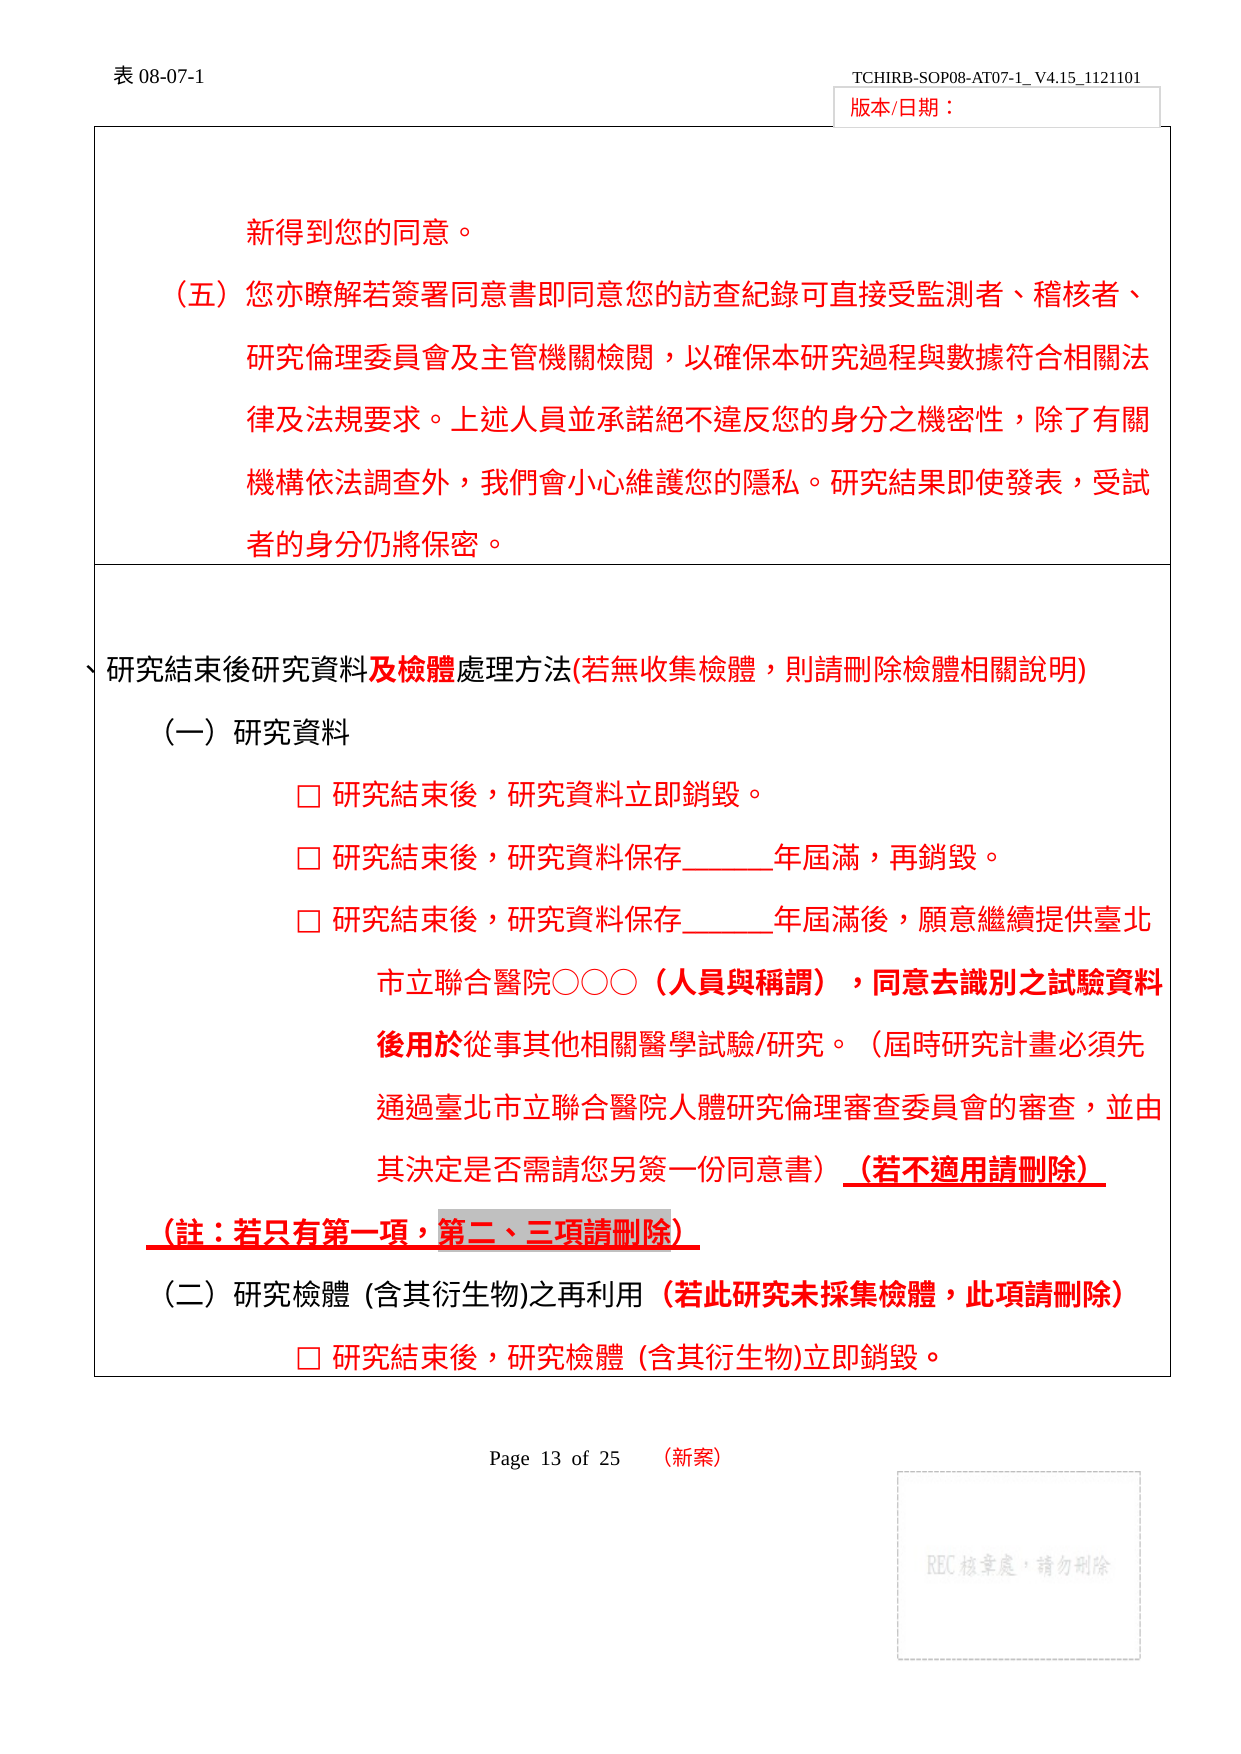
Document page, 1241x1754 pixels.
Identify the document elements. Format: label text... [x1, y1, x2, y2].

table_cell 機密性與研究材料的保存期限及運用規劃 (註：本段落的重點：研究材料是指執行計畫所收集所有資訊如問卷、病歷資訊、個案報告表及檢體等所有研究過程收集到的資料與資訊。必須清楚說明將如何使用這些研究材料，例如檢體將被抽取DNA、製成cell line，儲存在那個國家、城市、機構、單位、實驗室、檢體保存負責人之姓名（含國外機構），保存多久，是否送出國、是否送出院外) 填寫範例 （一）研究資料之保存、使用 在研究期間，依據研究與您所授權的內容，我們將蒐集與您有關的病歷資料、醫療記錄、量表、問卷等資料與資訊，並將會有一個研究代碼代表您的身分，此代碼不會顯示您的姓名、身分證字號、住址及相關個人資料。 紙本型式所有研究資料與資訊，將會與本同意書分開存放在○○○機構之○○○辦公室○○○上鎖櫃。電子方式儲存或建檔以供統計或分析之用，所有研究資料與資訊，將會存放於設有密碼與適當防毒軟體之專屬電腦內。這些研究資料與資訊由○○○負責管理保存，將會保存至研究結束後____年。 （二）研究檢體之保存、使用 研究檢體將會存放在○○○機構○○處，由○○○（姓名）管理保存，保存至研究結束後○○年（註：保存年限目前審查共識以20年為上限，請留意），若有運送出國，運送至國家○○○，地點○○，由○○負責保存。 （三）本研究資料與資訊僅會使用在本研究目的範圍內/本研究資料與資訊將運用在本研究目的及本研究目的之相關領域內(請依計畫實際情形修改)。研究資料只計畫主持人○○○與○○○研究團隊接觸使用，並將儘力確保您的個人資料獲得妥善保護，所有資料與資訊研究將依上述說明保存與管理（依實際情況調整說明）。 （四）所有新的研究計畫都要再經由人體研究倫理審查委員會審議通過，人體研究倫理審查委員會若認定新的研究超出您同意的範圍，將要求我們重新得到您的同意。 （五）您亦瞭解若簽署同意書即同意您的訪查紀錄可直接受監測者、稽核者、研究倫理委員會及主管機關檢閱，以確保本研究過程與數據符合相關法律及法規要求。上述人員並承諾絕不違反您的身分之機密性，除了有關機構依法調查外，我們會小心維護您的隱私。研究結果即使發表，受試者的身分仍將保密。 [95, 127, 1170, 564]
table_cell 研究結束後研究資料及檢體處理方法(若無收集檢體，則請刪除檢體相關說明) （一）研究資料 研究結束後，研究資料立即銷毀。 研究結束後，研究資料保存_______年屆滿，再銷毀。 研究結束後，研究資料保存_______年屆滿後，願意繼續提供臺北市立聯合醫院○○○（人員與稱謂），同意去識別之試驗資料後用於從事其他相關醫學試驗/研究。（屆時研究計畫必須先通過臺北市立聯合醫院人體研究倫理審查委員會的審查，並由其決定是否需請您另簽一份同意書）（若不適用請刪除） （註：若只有第一項，第二、三項請刪除） （二）研究檢體 (含其衍生物)之再利用（若此研究未採集檢體，此項請刪除） 研究結束後，研究檢體 (含其衍生物)立即銷毀。 研究結束後，研究檢體 (含其衍生物)保存_______年，再銷毀。 研究結束後，研究檢體 (含其衍生物)保存_______年屆滿後，願意繼續提供臺北市立聯合醫院○○○（人員與稱謂），從事其他相關醫學試驗/研究。（屆時研究計畫必須先通過臺北市立聯合醫院人體研究倫理審查委員會的審查，並由其決定是否需請您另簽一份同意書）（若不適用請刪除） 檢體送入○○○機構設立之合法生物資料庫供未來研究使用(依各生物資料庫相關管理辦法辦理)（請依計畫調整，若未送入其他機構之符合法規成立與管理之生物資料庫請刪除） （註：若只有第一項，第二、三、四項請刪除） [95, 565, 1170, 1376]
